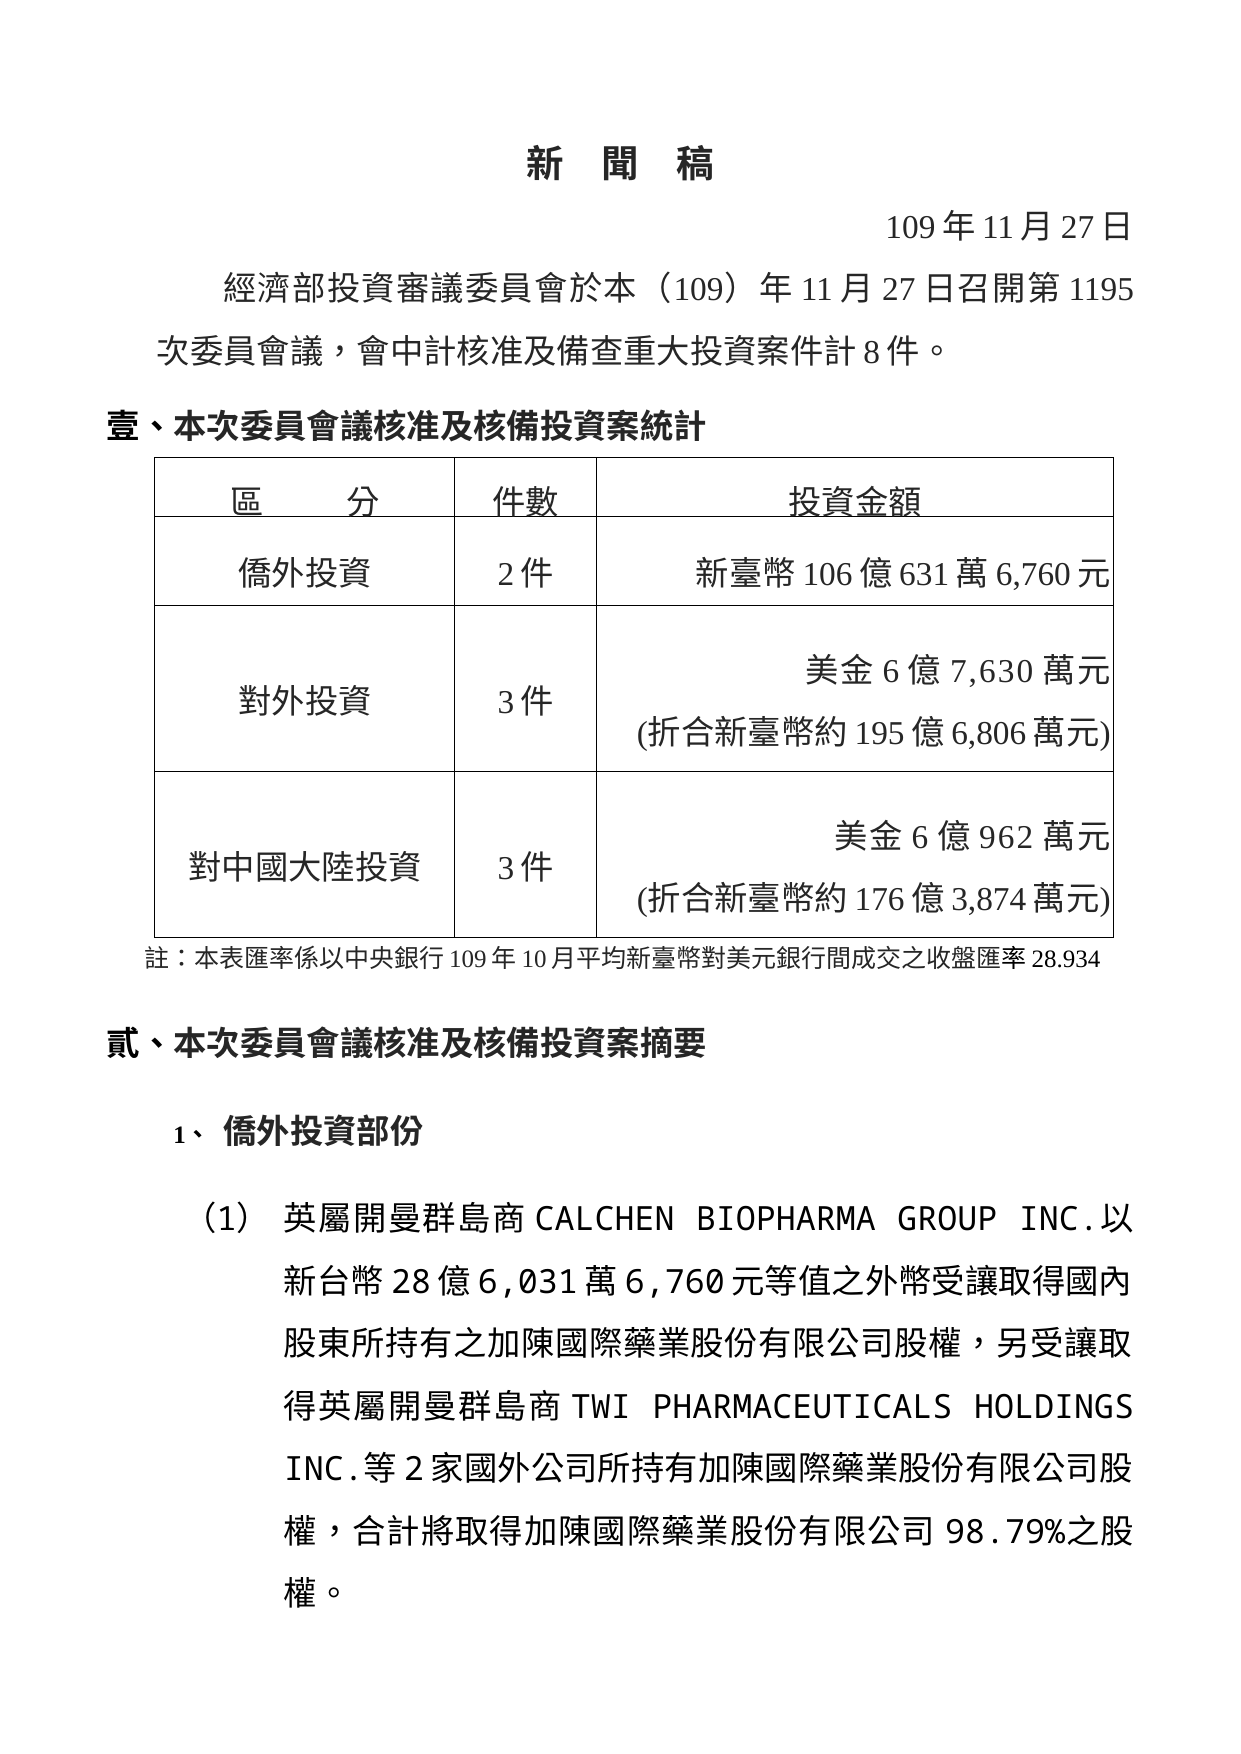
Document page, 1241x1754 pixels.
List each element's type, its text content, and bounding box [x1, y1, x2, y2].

table_cell 新臺幣106億631萬6,760元 [597, 517, 1113, 605]
table_header 件數 [455, 458, 596, 516]
text 經濟部投資審議委員會於本（109）年11月27日召開第1195次委員會議，會中計核准及備查重大投資案件計8件。 [156, 244, 1134, 369]
table_cell 對外投資 [155, 606, 454, 771]
table_cell 僑外投資 [155, 517, 454, 605]
table_cell 3件 [455, 772, 596, 937]
list 本次委員會議核准及核備投資案統計 [106, 382, 1134, 444]
table_cell 3件 [455, 606, 596, 771]
table_cell 2件 [455, 517, 596, 605]
list 本次委員會議核准及核備投資案摘要 [106, 999, 1134, 1062]
table_cell 對中國大陸投資 [155, 772, 454, 937]
text 109年11月27日 [106, 182, 1134, 244]
table_header 投資金額 [597, 458, 1113, 516]
table_cell 美金6億962萬元 (折合新臺幣約176億3,874萬元) [597, 772, 1113, 937]
list 英屬開曼群島商CALCHEN BIOPHARMA GROUP INC.以新台幣28億6,031萬6,760元等值之外幣受讓取得國內股東所持有之加陳國際藥業股份有限公司股權，另受讓取得英屬開曼群島商TWI PHARMACEUTICALS HOLDINGS INC.等2家國外公司所持有加陳國際藥業股份有限公司股權，合計將取得加陳國際藥業股份有限公司98.79%之股權。 [183, 1174, 1134, 1612]
list 僑外投資部份 [173, 1087, 1134, 1149]
text 註：本表匯率係以中央銀行109年10月平均新臺幣對美元銀行間成交之收盤匯率28.934 [106, 938, 1134, 974]
table_header 區 分 [155, 458, 454, 516]
text 新 聞 稿 [106, 119, 1134, 182]
table_cell 美金6億7,630萬元 (折合新臺幣約195億6,806萬元) [597, 606, 1113, 771]
